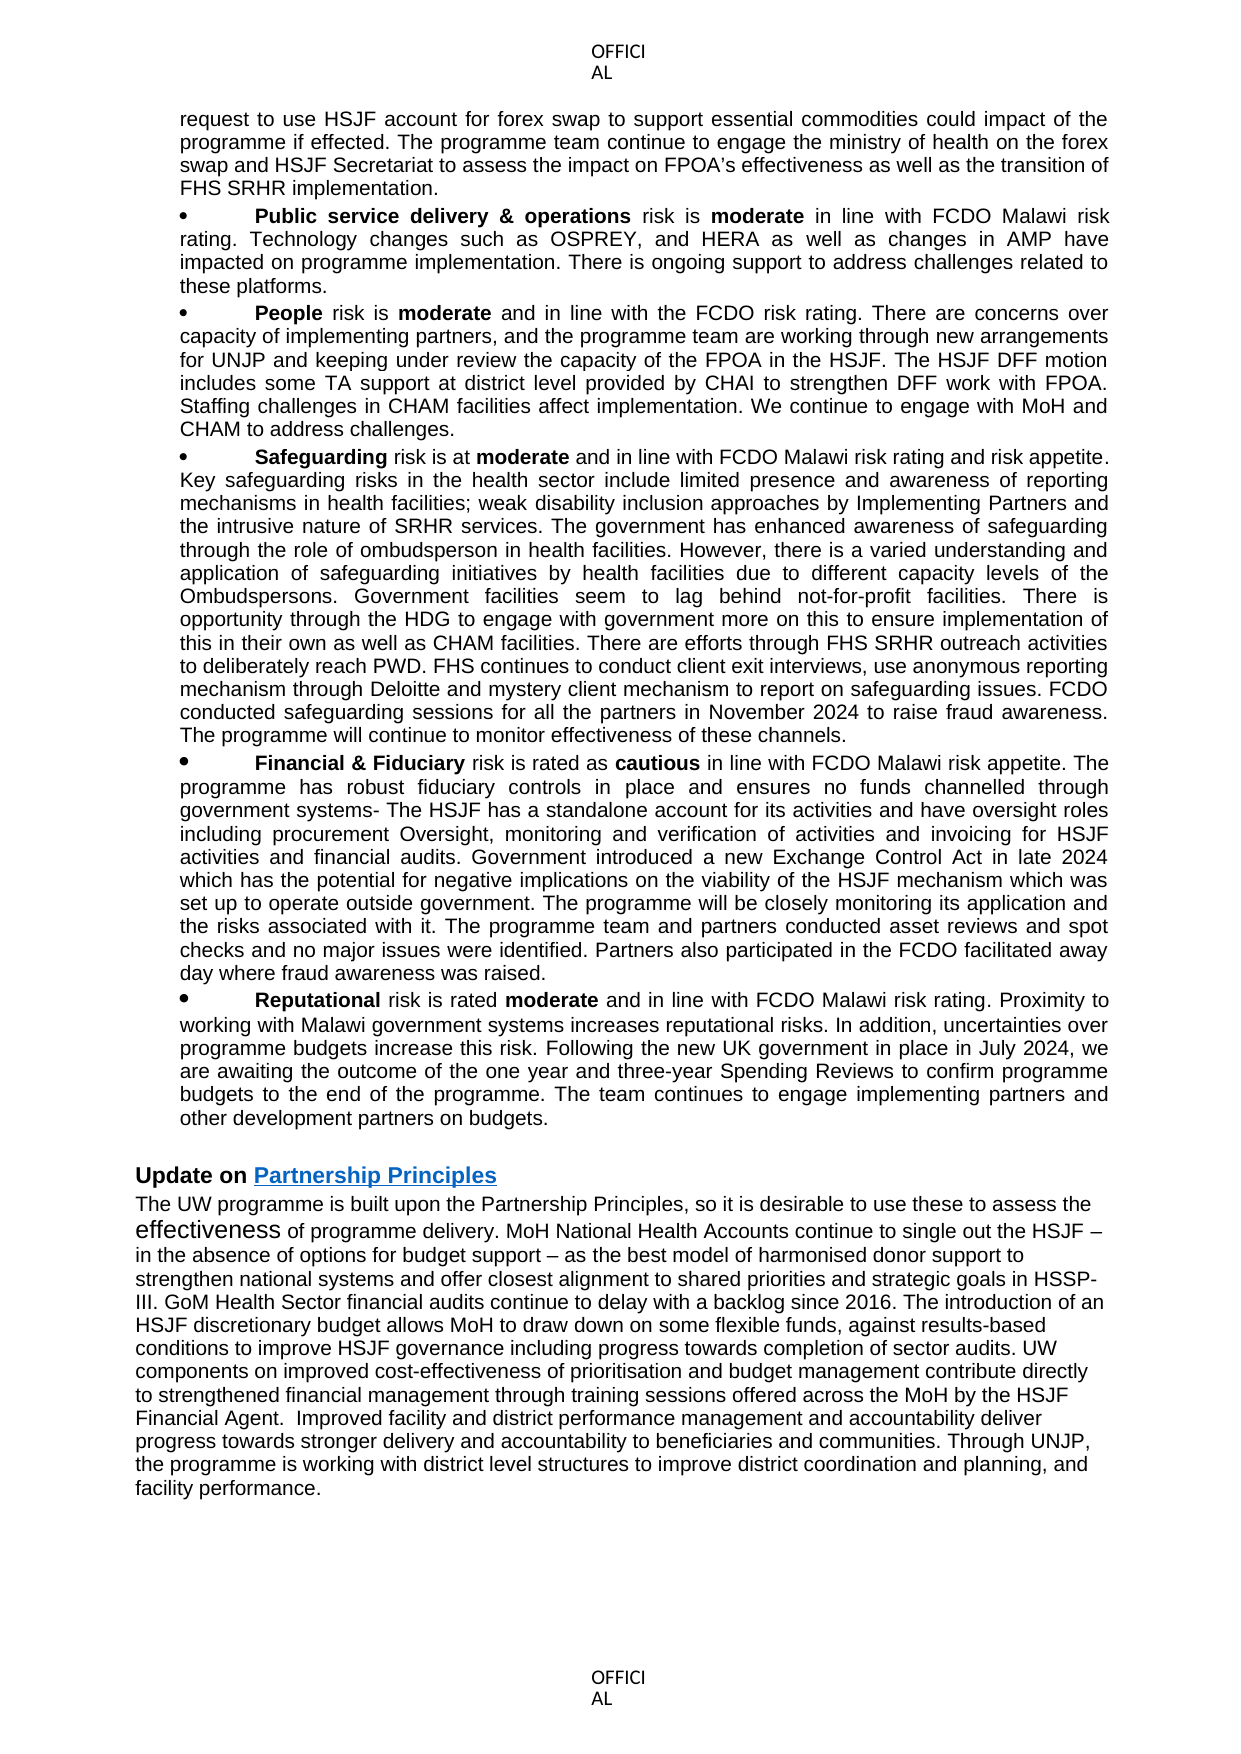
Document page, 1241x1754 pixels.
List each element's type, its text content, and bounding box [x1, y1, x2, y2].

text Update on Partnership Principles [135, 1163, 1110, 1189]
list Financial & Fiduciary risk is rated as cautious in line with FCDO Malawi risk appetite. The programme has robust fiduciary controls in place and ensures no funds channelled through government systems- The HSJF has a standalone account for its activities and have oversight roles including procurement Oversight, monitoring and verification of activities and invoicing for HSJF activities and financial audits. Government introduced a new Exchange Control Act in late 2024 which has the potential for negative implications on the viability of the HSJF mechanism which was set up to operate outside government. The programme will be closely monitoring its application and the risks associated with it. The programme team and partners conducted asset reviews and spot checks and no major issues were identified. Partners also participated in the FCDO facilitated away day where fraud awareness was raised. [179, 751, 1110, 985]
list Public service delivery & operations risk is moderate in line with FCDO Malawi risk rating. Technology changes such as OSPREY, and HERA as well as changes in AMP have impacted on programme implementation. There is ongoing support to address challenges related to these platforms. [179, 204, 1110, 297]
list request to use HSJF account for forex swap to support essential commodities could impact of the programme if effected. The programme team continue to engage the ministry of health on the forex swap and HSJF Secretariat to assess the impact on FPOA’s effectiveness as well as the transition of FHS SRHR implementation. [179, 107, 1110, 200]
list People risk is moderate and in line with the FCDO risk rating. There are concerns over capacity of implementing partners, and the programme team are working through new arrangements for UNJP and keeping under review the capacity of the FPOA in the HSJF. The HSJF DFF motion includes some TA support at district level provided by CHAI to strengthen DFF work with FPOA. Staffing challenges in CHAM facilities affect implementation. We continue to engage with MoH and CHAM to address challenges. [179, 302, 1110, 441]
text The UW programme is built upon the Partnership Principles, so it is desirable to use these to assess the effectiveness of programme delivery. MoH National Health Accounts continue to single out the HSJF – in the absence of options for budget support – as the best model of harmonised donor support to strengthen national systems and offer closest alignment to shared priorities and strategic goals in HSSP-III. GoM Health Sector financial audits continue to delay with a backlog since 2016. The introduction of an HSJF discretionary budget allows MoH to draw down on some flexible funds, against results-based conditions to improve HSJF governance including progress towards completion of sector audits. UW components on improved cost-effectiveness of prioritisation and budget management contribute directly to strengthened financial management through training sessions offered across the MoH by the HSJF Financial Agent. Improved facility and district performance management and accountability deliver progress towards stronger delivery and accountability to beneficiaries and communities. Through UNJP, the programme is working with district level structures to improve district coordination and planning, and facility performance. [135, 1193, 1110, 1499]
list Reputational risk is rated moderate and in line with FCDO Malawi risk rating. Proximity to working with Malawi government systems increases reputational risks. In addition, uncertainties over programme budgets increase this risk. Following the new UK government in place in July 2024, we are awaiting the outcome of the one year and three-year Spending Reviews to confirm programme budgets to the end of the programme. The team continues to engage implementing partners and other development partners on budgets. [179, 989, 1110, 1129]
list Safeguarding risk is at moderate and in line with FCDO Malawi risk rating and risk appetite. Key safeguarding risks in the health sector include limited presence and awareness of reporting mechanisms in health facilities; weak disability inclusion approaches by Implementing Partners and the intrusive nature of SRHR services. The government has enhanced awareness of safeguarding through the role of ombudsperson in health facilities. However, there is a varied understanding and application of safeguarding initiatives by health facilities due to different capacity levels of the Ombudspersons. Government facilities seem to lag behind not-for-profit facilities. There is opportunity through the HDG to engage with government more on this to ensure implementation of this in their own as well as CHAM facilities. There are efforts through FHS SRHR outreach activities to deliberately reach PWD. FHS continues to conduct client exit interviews, use anonymous reporting mechanism through Deloitte and mystery client mechanism to report on safeguarding issues. FCDO conducted safeguarding sessions for all the partners in November 2024 to raise fraud awareness. The programme will continue to monitor effectiveness of these channels. [179, 445, 1110, 747]
